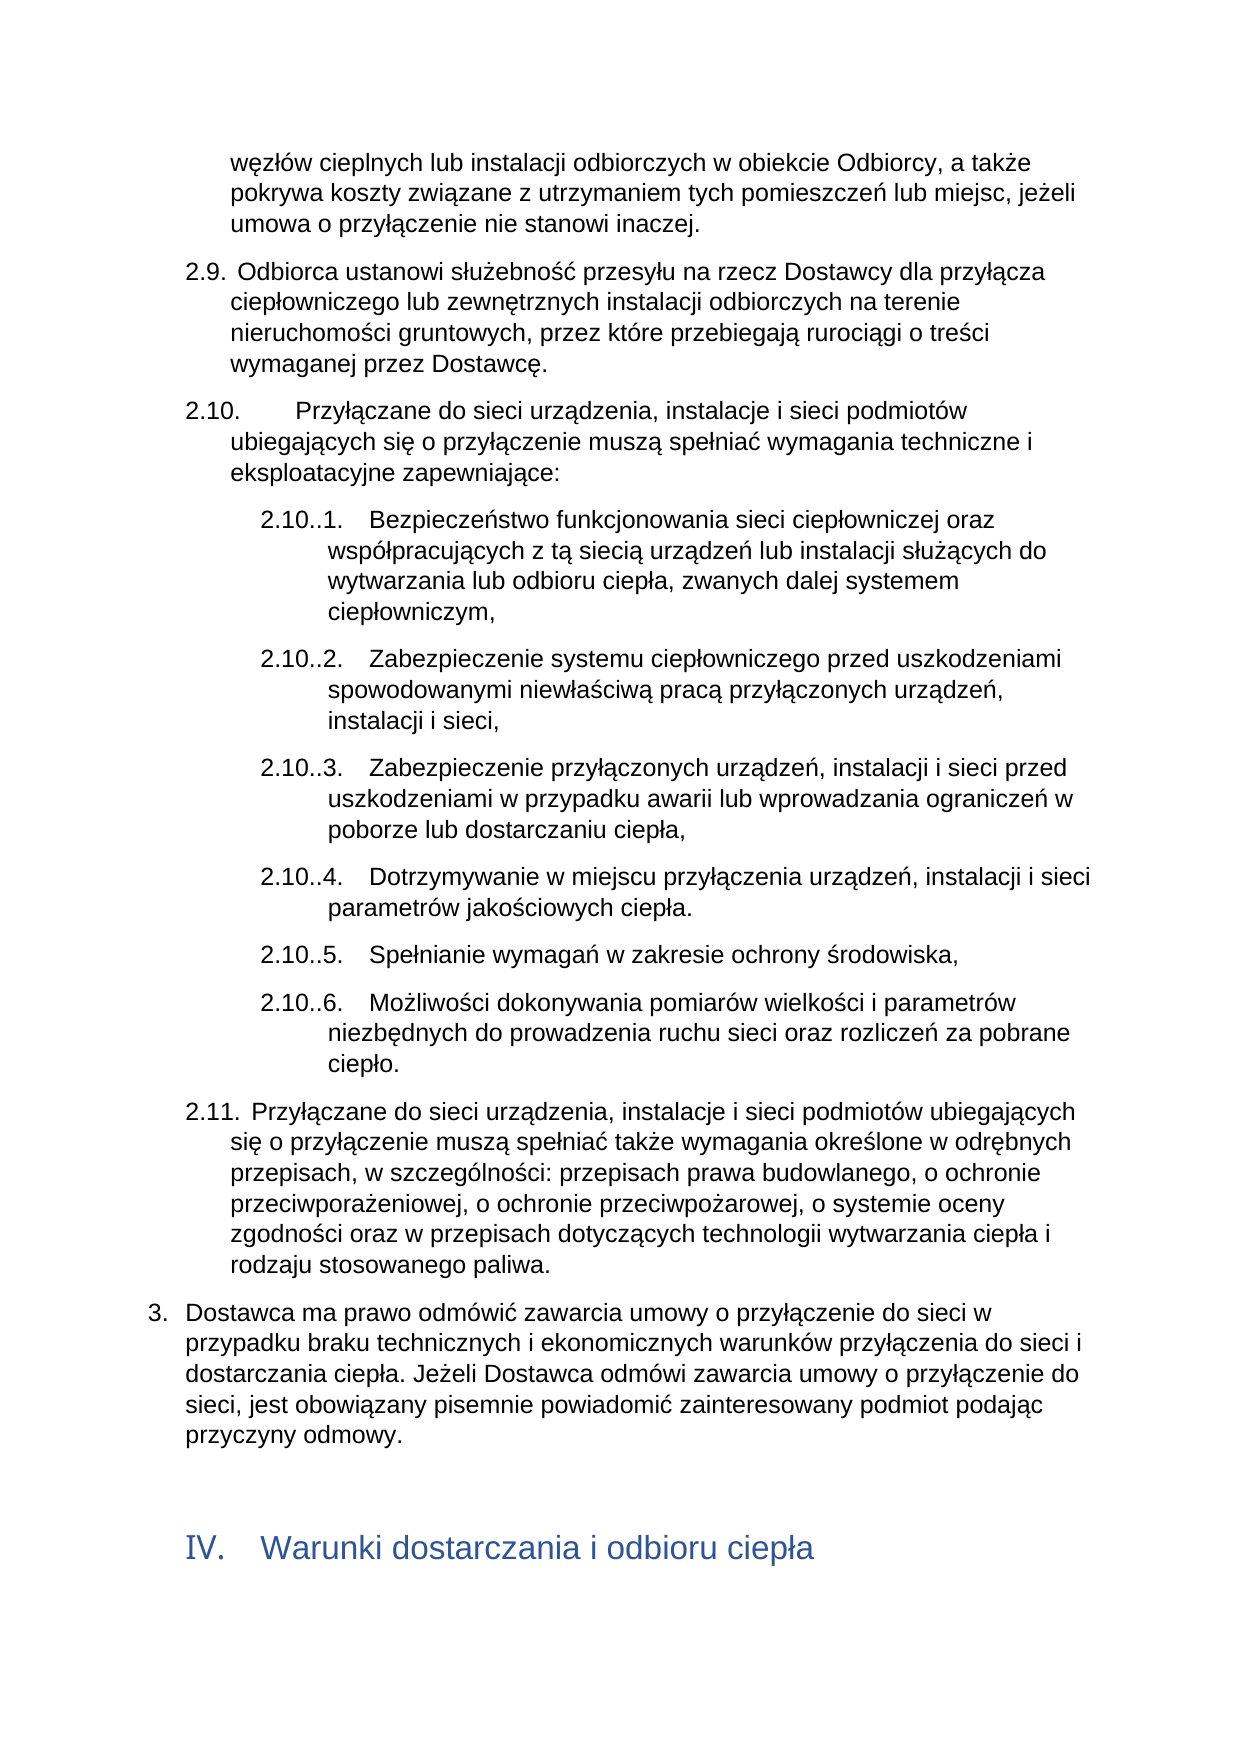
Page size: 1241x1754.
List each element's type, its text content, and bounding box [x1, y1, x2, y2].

list Bezpieczeństwo funkcjonowania sieci ciepłowniczej oraz współpracujących z tą siecią urządzeń lub instalacji służących do wytwarzania lub odbioru ciepła, zwanych dalej systemem ciepłowniczym, [260, 505, 1093, 626]
subtitle Warunki dostarczania i odbioru ciepła [185, 1524, 1093, 1569]
list Spełnianie wymagań w zakresie ochrony środowiska, [260, 940, 1093, 969]
list węzłów cieplnych lub instalacji odbiorczych w obiekcie Odbiorcy, a także pokrywa koszty związane z utrzymaniem tych pomieszczeń lub miejsc, jeżeli umowa o przyłączenie nie stanowi inaczej. [185, 148, 1093, 238]
list Przyłączane do sieci urządzenia, instalacje i sieci podmiotów ubiegających się o przyłączenie muszą spełniać także wymagania określone w odrębnych przepisach, w szczególności: przepisach prawa budowlanego, o ochronie przeciwporażeniowej, o ochronie przeciwpożarowej, o systemie oceny zgodności oraz w przepisach dotyczących technologii wytwarzania ciepła i rodzaju stosowanego paliwa. [185, 1097, 1093, 1279]
list Dotrzymywanie w miejscu przyłączenia urządzeń, instalacji i sieci parametrów jakościowych ciepła. [260, 862, 1093, 922]
list Odbiorca ustanowi służebność przesyłu na rzecz Dostawcy dla przyłącza ciepłowniczego lub zewnętrznych instalacji odbiorczych na terenie nieruchomości gruntowych, przez które przebiegają rurociągi o treści wymaganej przez Dostawcę. [185, 256, 1093, 377]
list Dostawca ma prawo odmówić zawarcia umowy o przyłączenie do sieci w przypadku braku technicznych i ekonomicznych warunków przyłączenia do sieci i dostarczania ciepła. Jeżeli Dostawca odmówi zawarcia umowy o przyłączenie do sieci, jest obowiązany pisemnie powiadomić zainteresowany podmiot podając przyczyny odmowy. [148, 1298, 1093, 1449]
list Przyłączane do sieci urządzenia, instalacje i sieci podmiotów ubiegających się o przyłączenie muszą spełniać wymagania techniczne i eksploatacyjne zapewniające: [185, 396, 1093, 486]
list Możliwości dokonywania pomiarów wielkości i parametrów niezbędnych do prowadzenia ruchu sieci oraz rozliczeń za pobrane ciepło. [260, 988, 1093, 1078]
list Zabezpieczenie przyłączonych urządzeń, instalacji i sieci przed uszkodzeniami w przypadku awarii lub wprowadzania ograniczeń w poborze lub dostarczaniu ciepła, [260, 753, 1093, 843]
list Zabezpieczenie systemu ciepłowniczego przed uszkodzeniami spowodowanymi niewłaściwą pracą przyłączonych urządzeń, instalacji i sieci, [260, 644, 1093, 735]
